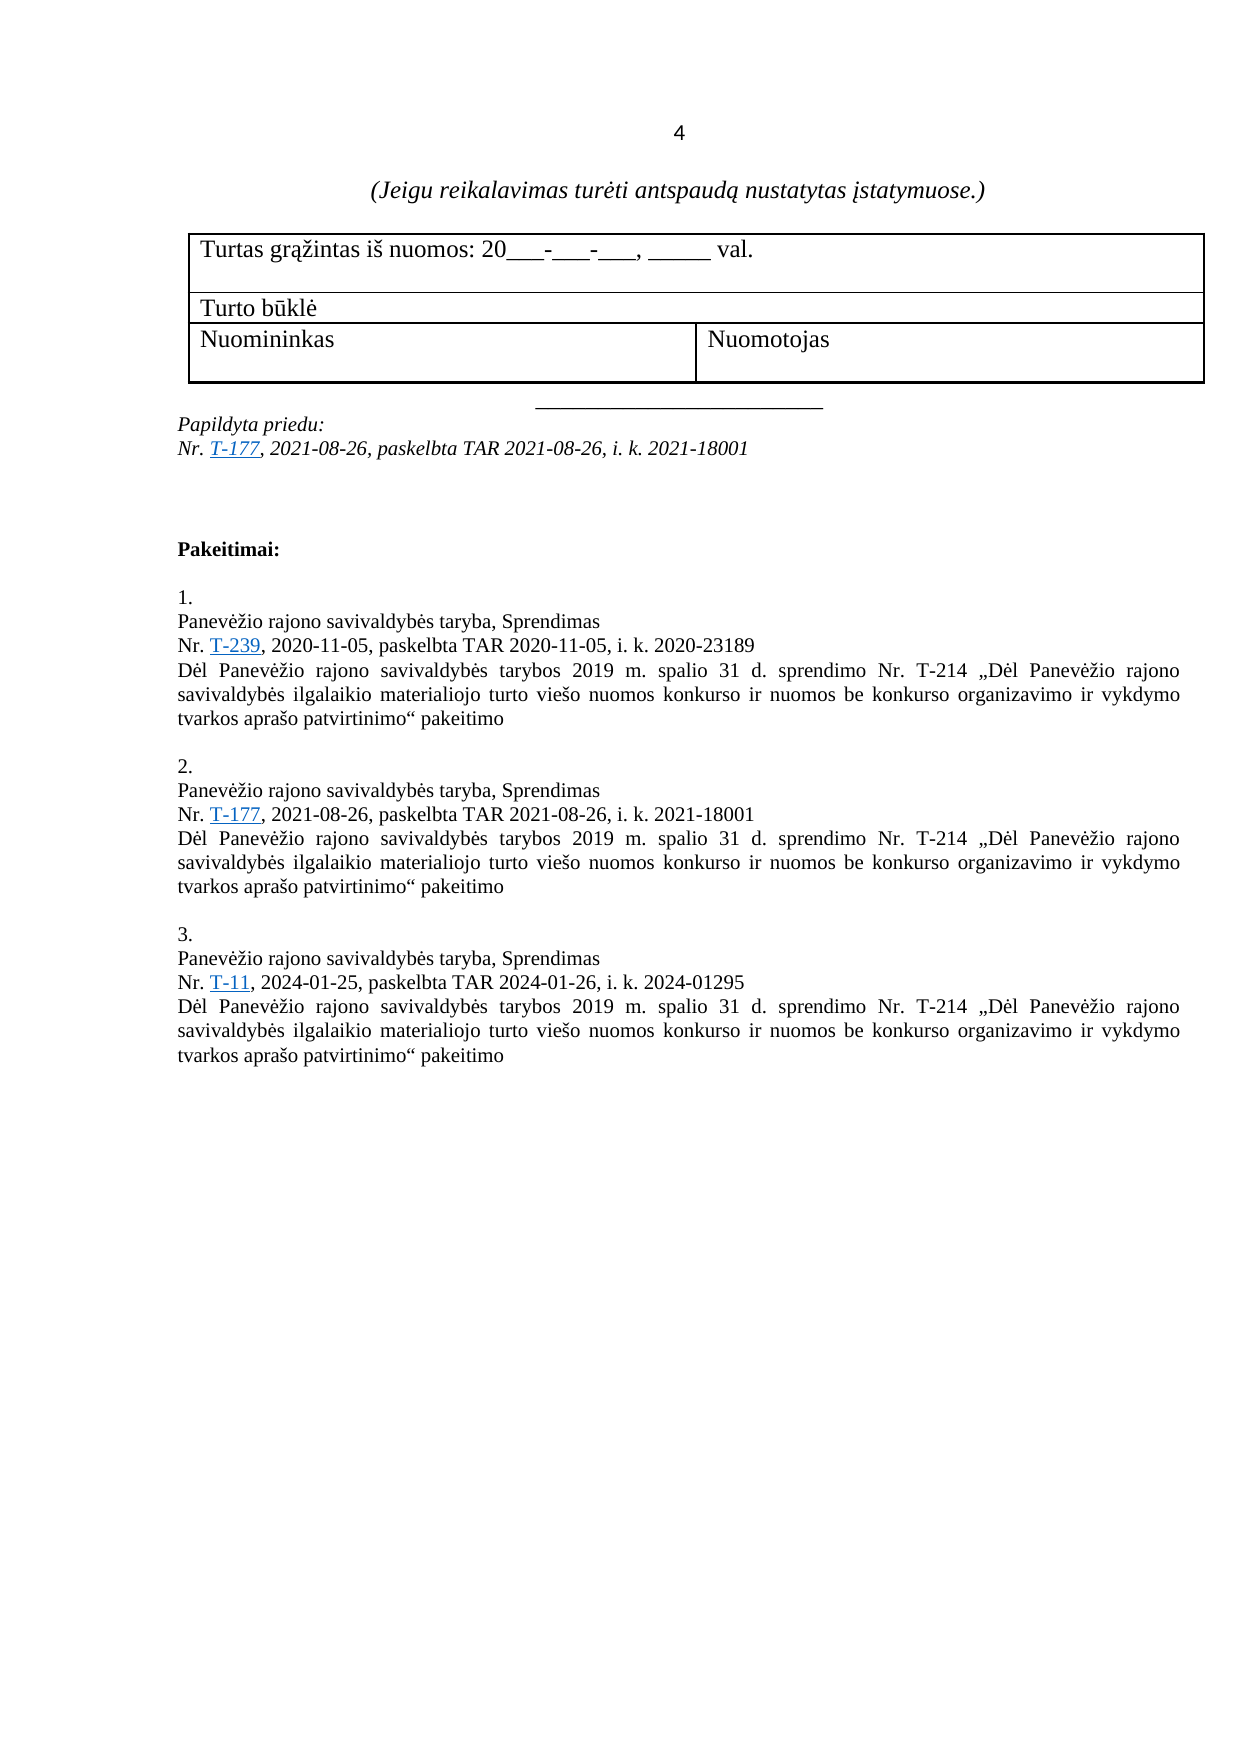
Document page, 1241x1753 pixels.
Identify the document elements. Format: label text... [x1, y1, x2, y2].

text Pakeitimai: [177, 537, 1181, 561]
text Panevėžio rajono savivaldybės taryba, Sprendimas [177, 946, 1181, 970]
text Nr. T-239, 2020-11-05, paskelbta TAR 2020-11-05, i. k. 2020-23189 [177, 633, 1181, 657]
text _______________________ [177, 383, 1181, 412]
text Papildyta priedu: [177, 412, 1181, 436]
text Dėl Panevėžio rajono savivaldybės tarybos 2019 m. spalio 31 d. sprendimo Nr. T-214 „Dėl Panevėžio rajono savivaldybės ilgalaikio materialiojo turto viešo nuomos konkurso ir nuomos be konkurso organizavimo ir vykdymo tvarkos aprašo patvirtinimo“ pakeitimo [177, 826, 1181, 898]
text 3. [177, 922, 1181, 946]
text Panevėžio rajono savivaldybės taryba, Sprendimas [177, 778, 1181, 802]
table_cell Turto būklė [190, 293, 1203, 322]
text (Jeigu reikalavimas turėti antspaudą nustatytas įstatymuose.) [177, 175, 1181, 204]
text Panevėžio rajono savivaldybės taryba, Sprendimas [177, 609, 1181, 633]
text Nr. T-177, 2021-08-26, paskelbta TAR 2021-08-26, i. k. 2021-18001 [177, 436, 1181, 460]
table_cell Nuomotojas [697, 324, 1203, 381]
text 2. [177, 754, 1181, 778]
text Dėl Panevėžio rajono savivaldybės tarybos 2019 m. spalio 31 d. sprendimo Nr. T-214 „Dėl Panevėžio rajono savivaldybės ilgalaikio materialiojo turto viešo nuomos konkurso ir nuomos be konkurso organizavimo ir vykdymo tvarkos aprašo patvirtinimo“ pakeitimo [177, 994, 1181, 1067]
table_header Turtas grąžintas iš nuomos: 20___-___-___, _____ val. [190, 235, 1203, 292]
text Dėl Panevėžio rajono savivaldybės tarybos 2019 m. spalio 31 d. sprendimo Nr. T-214 „Dėl Panevėžio rajono savivaldybės ilgalaikio materialiojo turto viešo nuomos konkurso ir nuomos be konkurso organizavimo ir vykdymo tvarkos aprašo patvirtinimo“ pakeitimo [177, 657, 1181, 730]
text Nr. T-177, 2021-08-26, paskelbta TAR 2021-08-26, i. k. 2021-18001 [177, 802, 1181, 826]
text 1. [177, 585, 1181, 609]
text Nr. T-11, 2024-01-25, paskelbta TAR 2024-01-26, i. k. 2024-01295 [177, 970, 1181, 994]
table_cell Nuomininkas [190, 324, 695, 381]
